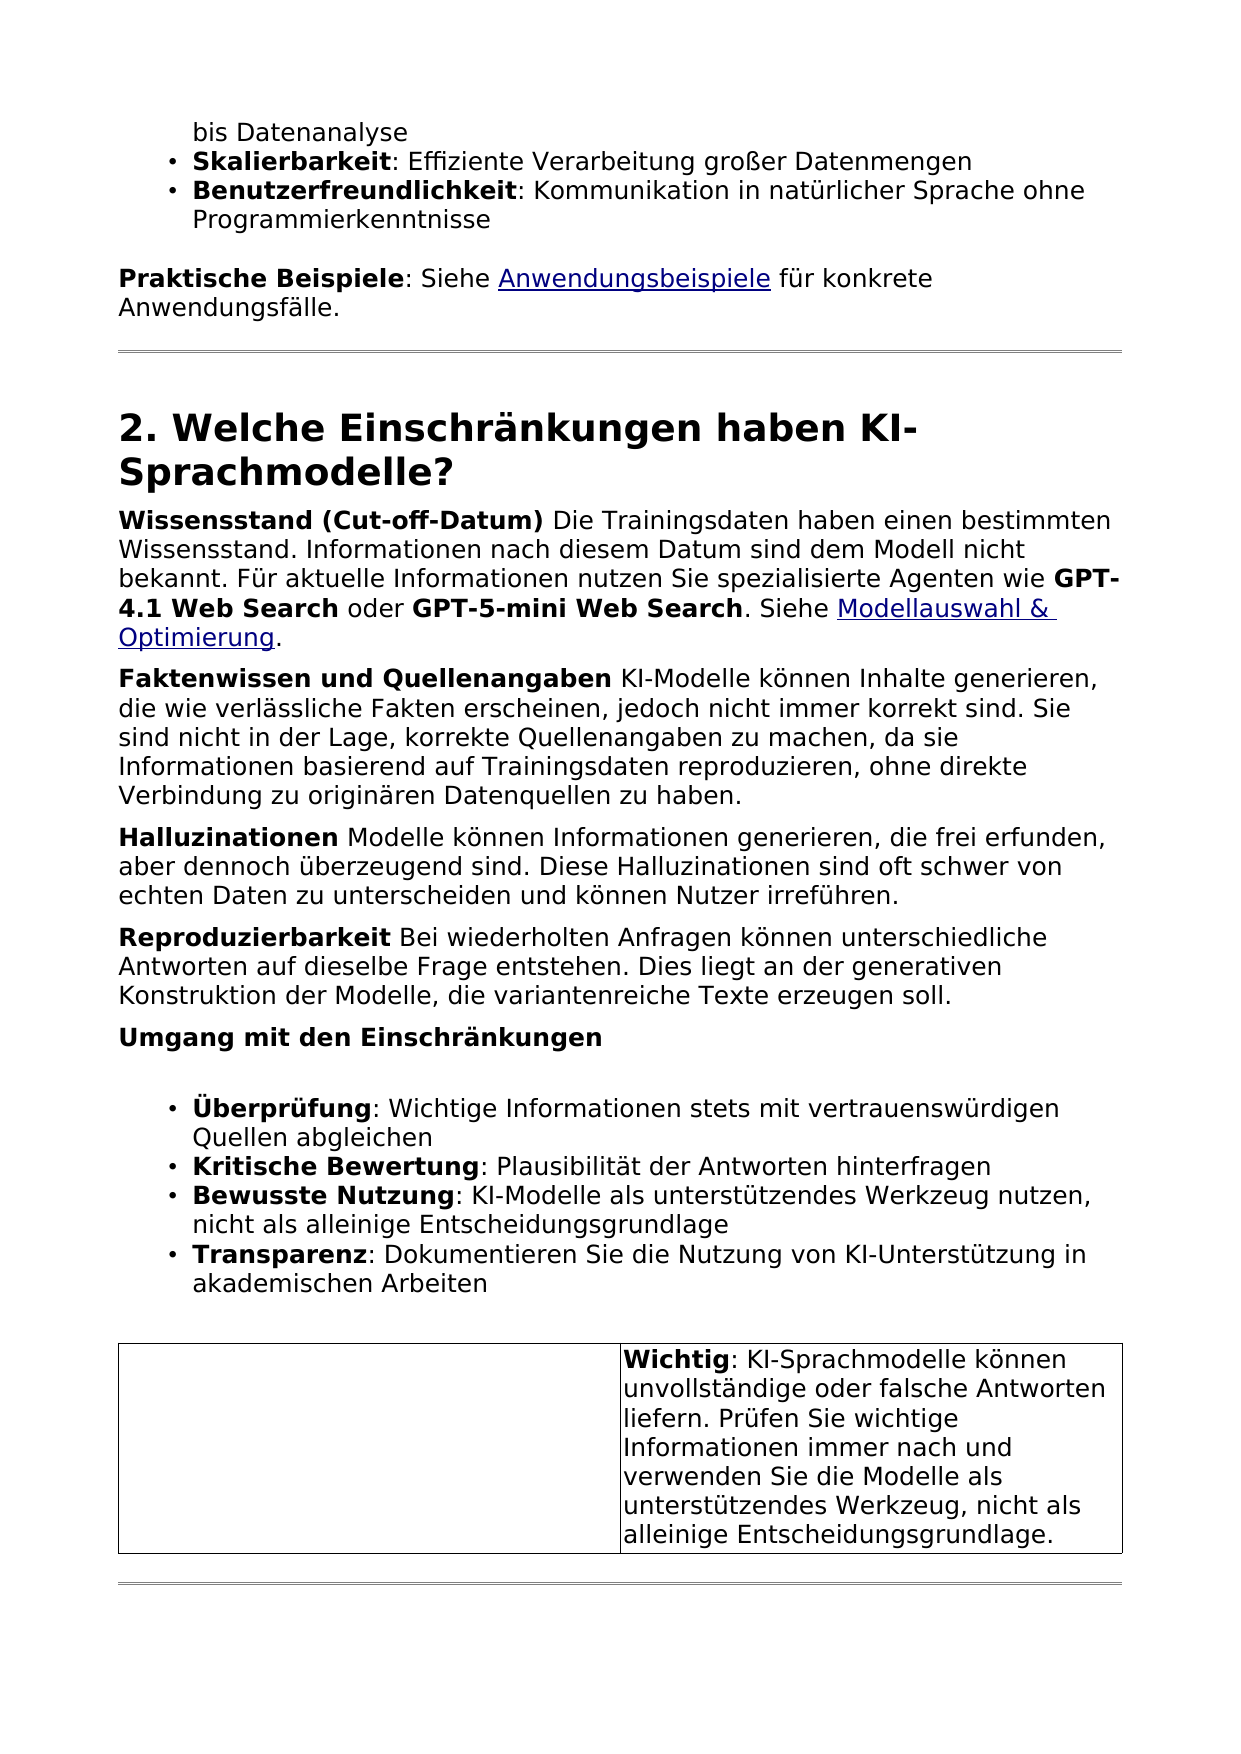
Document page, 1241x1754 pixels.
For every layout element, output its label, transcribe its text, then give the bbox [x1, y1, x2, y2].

text Praktische Beispiele: Siehe Anwendungsbeispiele für konkrete Anwendungsfälle. [118, 264, 1122, 323]
text Umgang mit den Einschränkungen [118, 1023, 1122, 1052]
table_header [119, 1344, 620, 1553]
subtitle 2. Welche Einschränkungen haben KI-Sprachmodelle? [118, 406, 1122, 494]
text Halluzinationen Modelle können Informationen generieren, die frei erfunden, aber dennoch überzeugend sind. Diese Halluzinationen sind oft schwer von echten Daten zu unterscheiden und können Nutzer irreführen. [118, 823, 1122, 910]
text Faktenwissen und Quellenangaben KI-Modelle können Inhalte generieren, die wie verlässliche Fakten erscheinen, jedoch nicht immer korrekt sind. Sie sind nicht in der Lage, korrekte Quellenangaben zu machen, da sie Informationen basierend auf Trainingsdaten reproduzieren, ohne direkte Verbindung zu originären Datenquellen zu haben. [118, 664, 1122, 810]
text Reproduzierbarkeit Bei wiederholten Anfragen können unterschiedliche Antworten auf dieselbe Frage entstehen. Dies liegt an der generativen Konstruktion der Modelle, die variantenreiche Texte erzeugen soll. [118, 923, 1122, 1010]
list Überprüfung: Wichtige Informationen stets mit vertrauenswürdigen Quellen abgleichen [177, 1094, 1122, 1152]
text Wissensstand (Cut-off-Datum) Die Trainingsdaten haben einen bestimmten Wissensstand. Informationen nach diesem Datum sind dem Modell nicht bekannt. Für aktuelle Informationen nutzen Sie spezialisierte Agenten wie GPT-4.1 Web Search oder GPT-5-mini Web Search. Siehe Modellauswahl & Optimierung. [118, 506, 1122, 652]
list Skalierbarkeit: Effiziente Verarbeitung großer Datenmengen [177, 147, 1122, 176]
list Transparenz: Dokumentieren Sie die Nutzung von KI-Unterstützung in akademischen Arbeiten [177, 1240, 1122, 1298]
list Benutzerfreundlichkeit: Kommunikation in natürlicher Sprache ohne Programmierkenntnisse [177, 176, 1122, 235]
table_header Wichtig: KI-Sprachmodelle können unvollständige oder falsche Antworten liefern. Prüfen Sie wichtige Informationen immer nach und verwenden Sie die Modelle als unterstützendes Werkzeug, nicht als alleinige Entscheidungsgrundlage. [621, 1344, 1122, 1553]
list Kritische Bewertung: Plausibilität der Antworten hinterfragen [177, 1152, 1122, 1182]
list bis Datenanalyse [177, 118, 1122, 147]
list Bewusste Nutzung: KI-Modelle als unterstützendes Werkzeug nutzen, nicht als alleinige Entscheidungsgrundlage [177, 1182, 1122, 1240]
